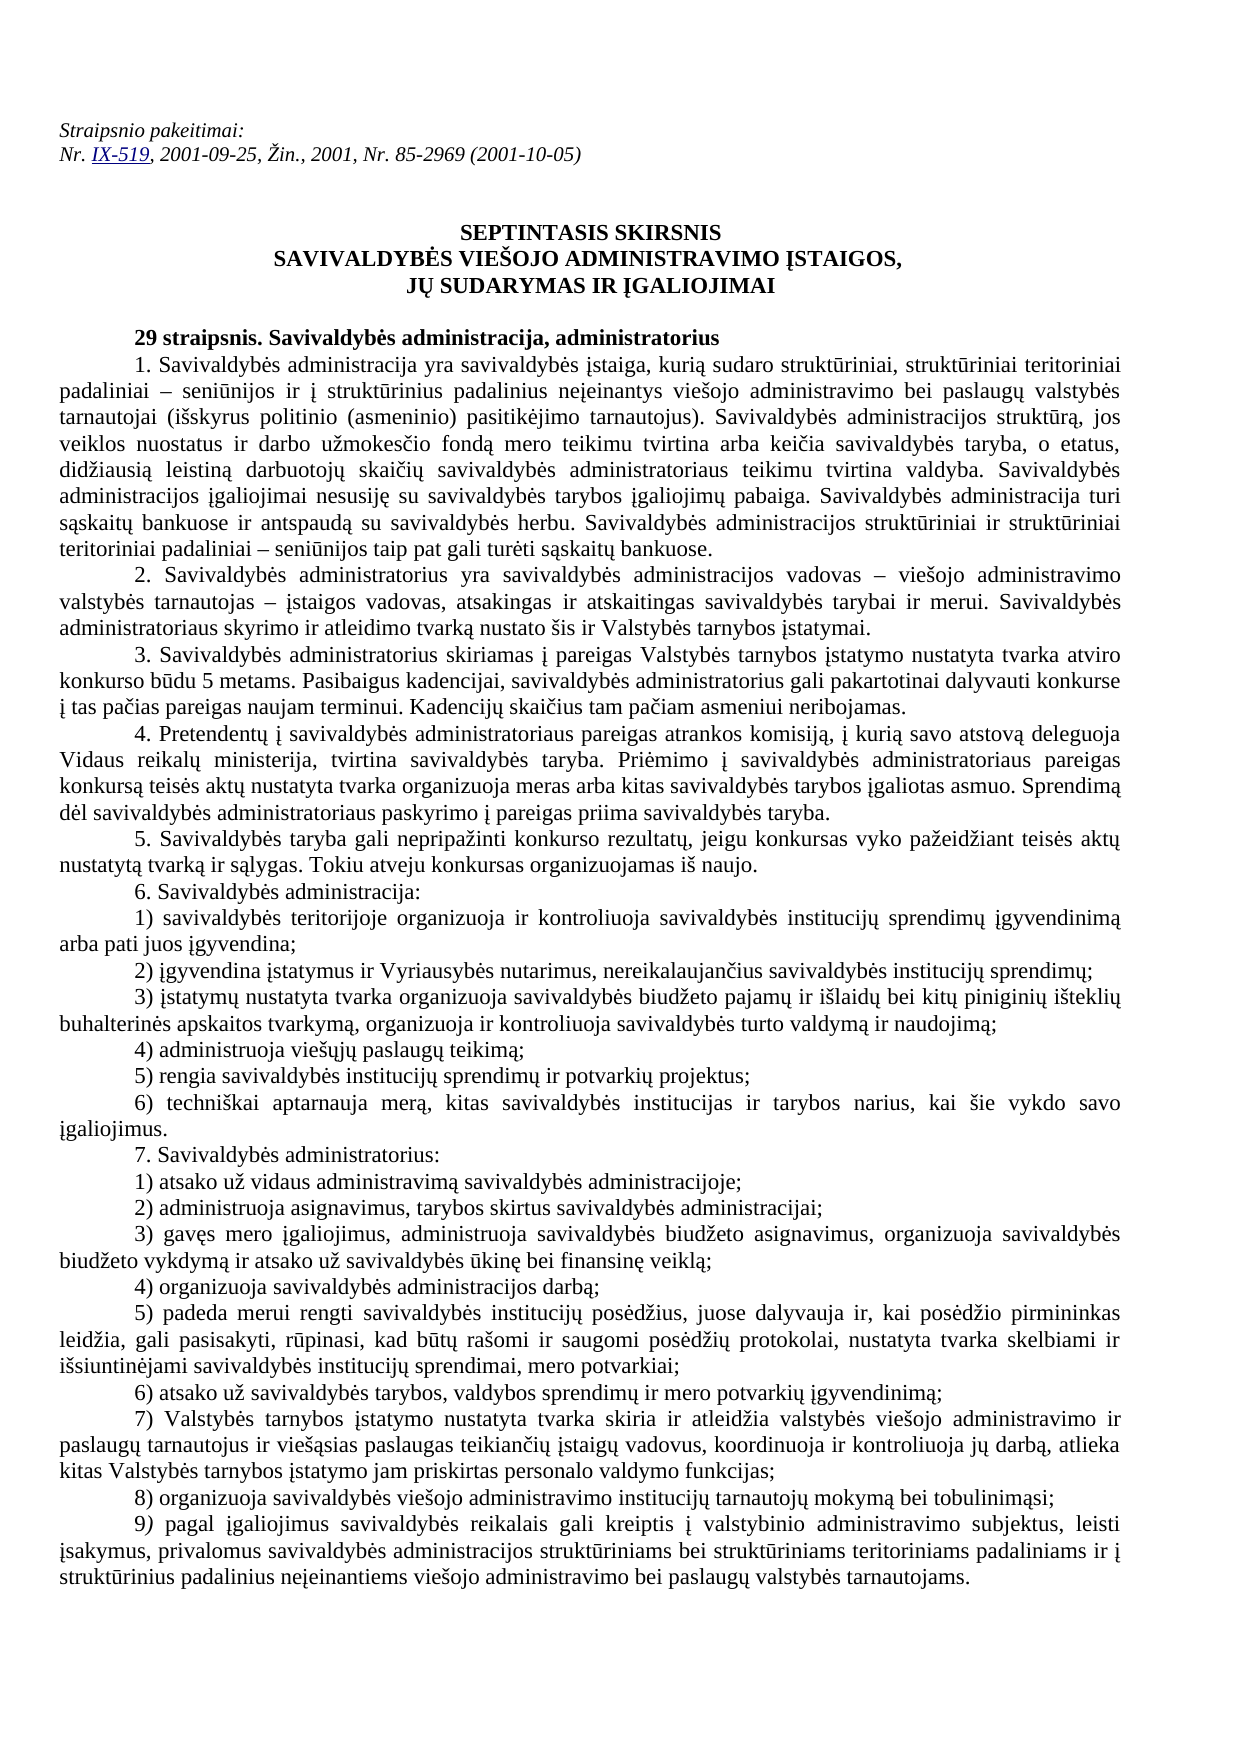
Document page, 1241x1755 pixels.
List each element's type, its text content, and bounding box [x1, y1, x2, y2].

text 5) padeda merui rengti savivaldybės institucijų posėdžius, juose dalyvauja ir, kai posėdžio pirmininkas leidžia, gali pasisakyti, rūpinasi, kad būtų rašomi ir saugomi posėdžių protokolai, nustatyta tvarka skelbiami ir išsiuntinėjami savivaldybės institucijų sprendimai, mero potvarkiai; [59, 1299, 1122, 1378]
text 2. Savivaldybės administratorius yra savivaldybės administracijos vadovas – viešojo administravimo valstybės tarnautojas – įstaigos vadovas, atsakingas ir atskaitingas savivaldybės tarybai ir merui. Savivaldybės administratoriaus skyrimo ir atleidimo tvarką nustato šis ir Valstybės tarnybos įstatymai. [59, 562, 1122, 641]
text 3) įstatymų nustatyta tvarka organizuoja savivaldybės biudžeto pajamų ir išlaidų bei kitų piniginių išteklių buhalterinės apskaitos tvarkymą, organizuoja ir kontroliuoja savivaldybės turto valdymą ir naudojimą; [59, 983, 1122, 1036]
text 9) pagal įgaliojimus savivaldybės reikalais gali kreiptis į valstybinio administravimo subjektus, leisti įsakymus, privalomus savivaldybės administracijos struktūriniams bei struktūriniams teritoriniams padaliniams ir į struktūrinius padalinius neįeinantiems viešojo administravimo bei paslaugų valstybės tarnautojams. [59, 1510, 1122, 1589]
text 1. Savivaldybės administracija yra savivaldybės įstaiga, kurią sudaro struktūriniai, struktūriniai teritoriniai padaliniai – seniūnijos ir į struktūrinius padalinius neįeinantys viešojo administravimo bei paslaugų valstybės tarnautojai (išskyrus politinio (asmeninio) pasitikėjimo tarnautojus). Savivaldybės administracijos struktūrą, jos veiklos nuostatus ir darbo užmokesčio fondą mero teikimu tvirtina arba keičia savivaldybės taryba, o etatus, didžiausią leistiną darbuotojų skaičių savivaldybės administratoriaus teikimu tvirtina valdyba. Savivaldybės administracijos įgaliojimai nesusiję su savivaldybės tarybos įgaliojimų pabaiga. Savivaldybės administracija turi sąskaitų bankuose ir antspaudą su savivaldybės herbu. Savivaldybės administracijos struktūriniai ir struktūriniai teritoriniai padaliniai – seniūnijos taip pat gali turėti sąskaitų bankuose. [59, 351, 1122, 562]
text 6) techniškai aptarnauja merą, kitas savivaldybės institucijas ir tarybos narius, kai šie vykdo savo įgaliojimus. [59, 1089, 1122, 1141]
text 2) administruoja asignavimus, tarybos skirtus savivaldybės administracijai; [59, 1194, 1122, 1220]
text 29 straipsnis. Savivaldybės administracija, administratorius [59, 324, 1122, 351]
text 4. Pretendentų į savivaldybės administratoriaus pareigas atrankos komisiją, į kurią savo atstovą deleguoja Vidaus reikalų ministerija, tvirtina savivaldybės taryba. Priėmimo į savivaldybės administratoriaus pareigas konkursą teisės aktų nustatyta tvarka organizuoja meras arba kitas savivaldybės tarybos įgaliotas asmuo. Sprendimą dėl savivaldybės administratoriaus paskyrimo į pareigas priima savivaldybės taryba. [59, 720, 1122, 825]
text 5. Savivaldybės taryba gali nepripažinti konkurso rezultatų, jeigu konkursas vyko pažeidžiant teisės aktų nustatytą tvarką ir sąlygas. Tokiu atveju konkursas organizuojamas iš naujo. [59, 825, 1122, 878]
text 3) gavęs mero įgaliojimus, administruoja savivaldybės biudžeto asignavimus, organizuoja savivaldybės biudžeto vykdymą ir atsako už savivaldybės ūkinę bei finansinę veiklą; [59, 1220, 1122, 1273]
text 1) atsako už vidaus administravimą savivaldybės administracijoje; [59, 1168, 1122, 1194]
text SAVIVALDYBĖS VIEŠOJO ADMINISTRAVIMO ĮSTAIGOS, [59, 245, 1122, 272]
text 3. Savivaldybės administratorius skiriamas į pareigas Valstybės tarnybos įstatymo nustatyta tvarka atviro konkurso būdu 5 metams. Pasibaigus kadencijai, savivaldybės administratorius gali pakartotinai dalyvauti konkurse į tas pačias pareigas naujam terminui. Kadencijų skaičius tam pačiam asmeniui neribojamas. [59, 641, 1122, 720]
text 7. Savivaldybės administratorius: [59, 1141, 1122, 1168]
text Nr. IX-519, 2001-09-25, Žin., 2001, Nr. 85-2969 (2001-10-05) [59, 142, 1122, 166]
text 4) organizuoja savivaldybės administracijos darbą; [59, 1273, 1122, 1299]
text 4) administruoja viešųjų paslaugų teikimą; [59, 1036, 1122, 1062]
subtitle JŲ SUDARYMAS IR ĮGALIOJIMAI [59, 272, 1122, 298]
text 7) Valstybės tarnybos įstatymo nustatyta tvarka skiria ir atleidžia valstybės viešojo administravimo ir paslaugų tarnautojus ir viešąsias paslaugas teikiančių įstaigų vadovus, koordinuoja ir kontroliuoja jų darbą, atlieka kitas Valstybės tarnybos įstatymo jam priskirtas personalo valdymo funkcijas; [59, 1405, 1122, 1484]
text 6. Savivaldybės administracija: [59, 878, 1122, 904]
text SEPTINTASIS SKIRSNIS [59, 219, 1122, 245]
text 6) atsako už savivaldybės tarybos, valdybos sprendimų ir mero potvarkių įgyvendinimą; [59, 1378, 1122, 1405]
text 5) rengia savivaldybės institucijų sprendimų ir potvarkių projektus; [59, 1062, 1122, 1089]
text 1) savivaldybės teritorijoje organizuoja ir kontroliuoja savivaldybės institucijų sprendimų įgyvendinimą arba pati juos įgyvendina; [59, 904, 1122, 957]
text Straipsnio pakeitimai: [59, 118, 1122, 142]
text 2) įgyvendina įstatymus ir Vyriausybės nutarimus, nereikalaujančius savivaldybės institucijų sprendimų; [59, 957, 1122, 983]
text 8) organizuoja savivaldybės viešojo administravimo institucijų tarnautojų mokymą bei tobulinimąsi; [59, 1484, 1122, 1510]
